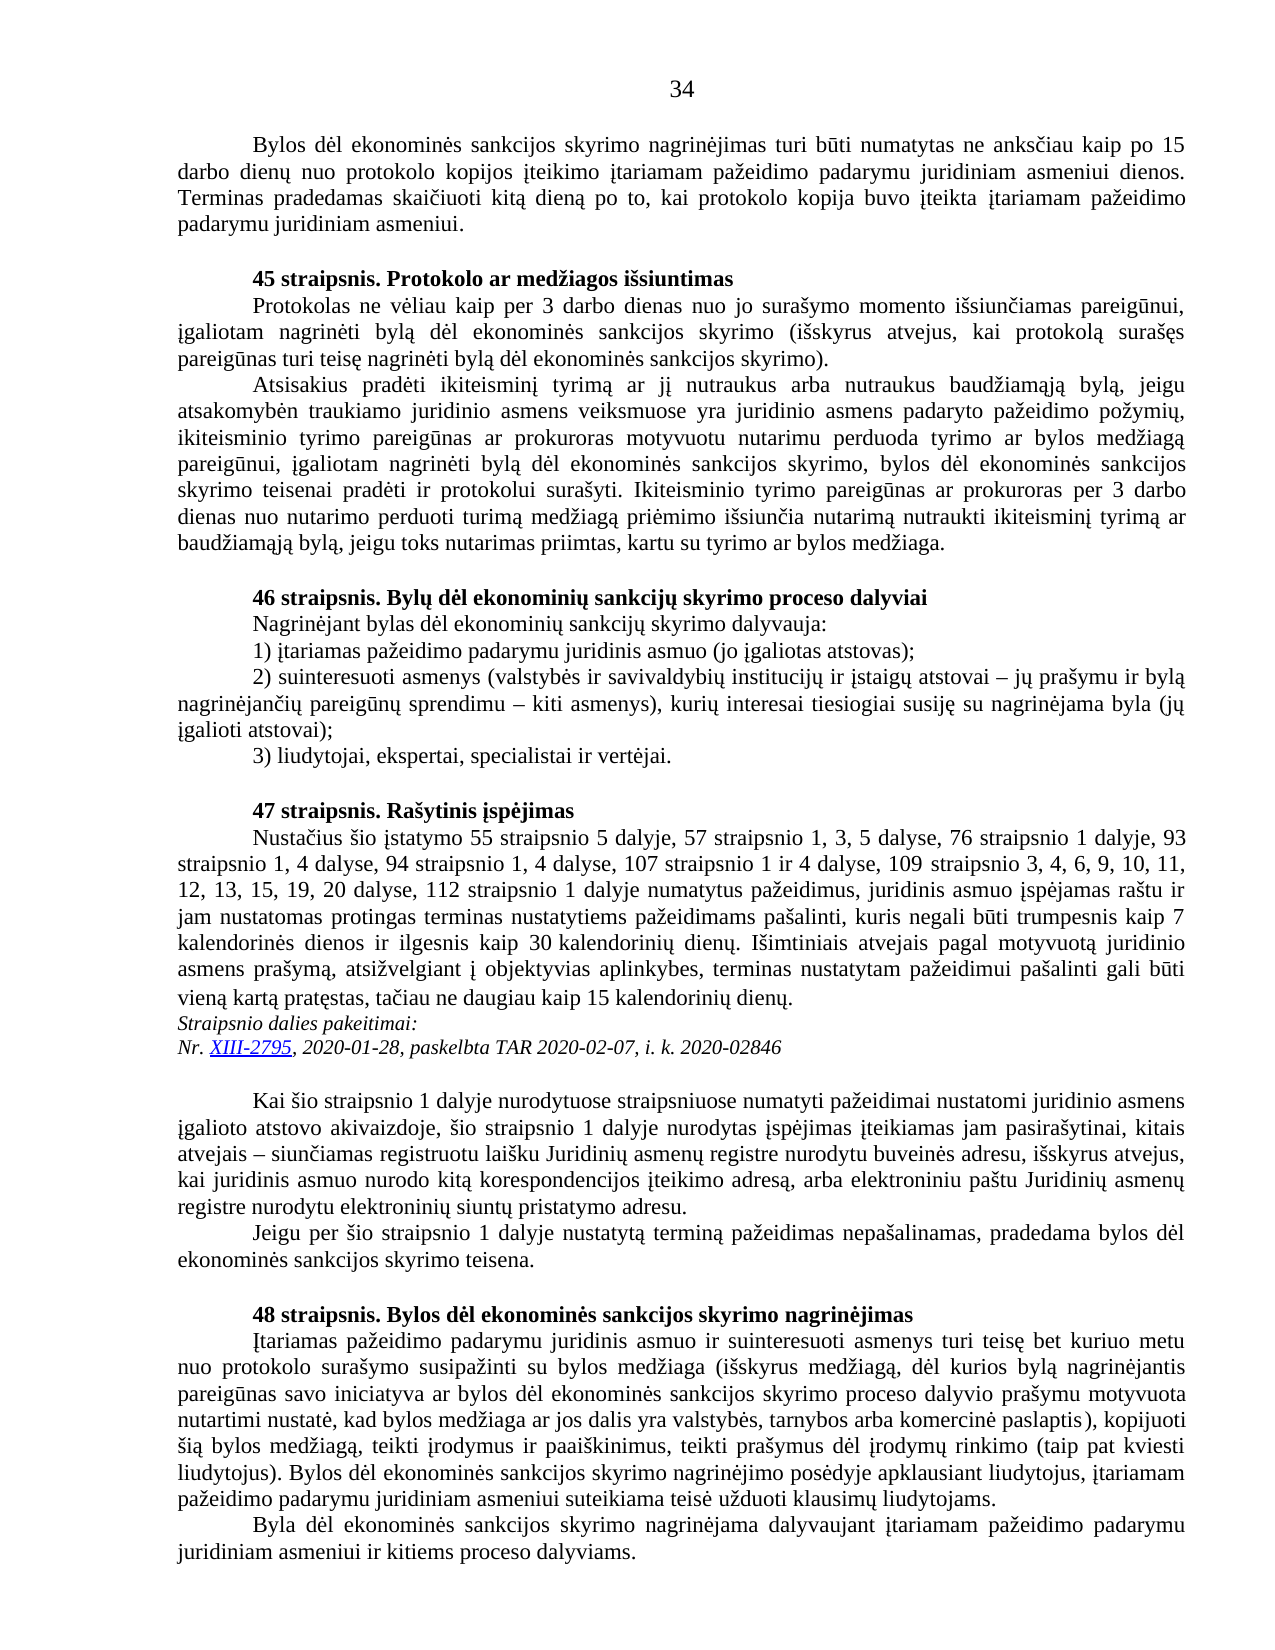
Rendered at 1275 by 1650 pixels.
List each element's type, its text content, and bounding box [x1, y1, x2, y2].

text Įtariamas pažeidimo padarymu juridinis asmuo ir suinteresuoti asmenys turi teisę bet kuriuo metu nuo protokolo surašymo susipažinti su bylos medžiaga (išskyrus medžiagą, dėl kurios bylą nagrinėjantis pareigūnas savo iniciatyva ar bylos dėl ekonominės sankcijos skyrimo proceso dalyvio prašymu motyvuota nutartimi nustatė, kad bylos medžiaga ar jos dalis yra valstybės, tarnybos arba komercinė paslaptis), kopijuoti šią bylos medžiagą, teikti įrodymus ir paaiškinimus, teikti prašymus dėl įrodymų rinkimo (taip pat kviesti liudytojus). Bylos dėl ekonominės sankcijos skyrimo nagrinėjimo posėdyje apklausiant liudytojus, įtariamam pažeidimo padarymu juridiniam asmeniui suteikiama teisė užduoti klausimų liudytojams. [177, 1327, 1186, 1512]
text 2) suinteresuoti asmenys (valstybės ir savivaldybių institucijų ir įstaigų atstovai – jų prašymu ir bylą nagrinėjančių pareigūnų sprendimu – kiti asmenys), kurių interesai tiesiogiai susiję su nagrinėjama byla (jų įgalioti atstovai); [177, 663, 1186, 742]
text 1) įtariamas pažeidimo padarymu juridinis asmuo (jo įgaliotas atstovas); [177, 637, 1186, 663]
text Kai šio straipsnio 1 dalyje nurodytuose straipsniuose numatyti pažeidimai nustatomi juridinio asmens įgalioto atstovo akivaizdoje, šio straipsnio 1 dalyje nurodytas įspėjimas įteikiamas jam pasirašytinai, kitais atvejais – siunčiamas registruotu laišku Juridinių asmenų registre nurodytu buveinės adresu, išskyrus atvejus, kai juridinis asmuo nurodo kitą korespondencijos įteikimo adresą, arba elektroniniu paštu Juridinių asmenų registre nurodytu elektroninių siuntų pristatymo adresu. [177, 1087, 1186, 1219]
text 46 straipsnis. Bylų dėl ekonominių sankcijų skyrimo proceso dalyviai [177, 584, 1186, 611]
text 47 straipsnis. Rašytinis įspėjimas [177, 797, 1186, 824]
text 3) liudytojai, ekspertai, specialistai ir vertėjai. [177, 742, 1186, 769]
text Nustačius šio įstatymo 55 straipsnio 5 dalyje, 57 straipsnio 1, 3, 5 dalyse, 76 straipsnio 1 dalyje, 93 straipsnio 1, 4 dalyse, 94 straipsnio 1, 4 dalyse, 107 straipsnio 1 ir 4 dalyse, 109 straipsnio 3, 4, 6, 9, 10, 11, 12, 13, 15, 19, 20 dalyse, 112 straipsnio 1 dalyje numatytus pažeidimus, juridinis asmuo įspėjamas raštu ir jam nustatomas protingas terminas nustatytiems pažeidimams pašalinti, kuris negali būti trumpesnis kaip 7 kalendorinės dienos ir ilgesnis kaip 30 kalendorinių dienų. Išimtiniais atvejais pagal motyvuotą juridinio asmens prašymą, atsižvelgiant į objektyvias aplinkybes, terminas nustatytam pažeidimui pašalinti gali būti vieną kartą pratęstas, tačiau ne daugiau kaip 15 kalendorinių dienų. [177, 824, 1186, 1011]
text Nr. XIII-2795, 2020-01-28, paskelbta TAR 2020-02-07, i. k. 2020-02846 [177, 1035, 1186, 1059]
text Atsisakius pradėti ikiteisminį tyrimą ar jį nutraukus arba nutraukus baudžiamąją bylą, jeigu atsakomybėn traukiamo juridinio asmens veiksmuose yra juridinio asmens padaryto pažeidimo požymių, ikiteisminio tyrimo pareigūnas ar prokuroras motyvuotu nutarimu perduoda tyrimo ar bylos medžiagą pareigūnui, įgaliotam nagrinėti bylą dėl ekonominės sankcijos skyrimo, bylos dėl ekonominės sankcijos skyrimo teisenai pradėti ir protokolui surašyti. Ikiteisminio tyrimo pareigūnas ar prokuroras per 3 darbo dienas nuo nutarimo perduoti turimą medžiagą priėmimo išsiunčia nutarimą nutraukti ikiteisminį tyrimą ar baudžiamąją bylą, jeigu toks nutarimas priimtas, kartu su tyrimo ar bylos medžiaga. [177, 371, 1186, 555]
text 45 straipsnis. Protokolo ar medžiagos išsiuntimas [177, 266, 1186, 292]
text Jeigu per šio straipsnio 1 dalyje nustatytą terminą pažeidimas nepašalinamas, pradedama bylos dėl ekonominės sankcijos skyrimo teisena. [177, 1219, 1186, 1272]
text 48 straipsnis. Bylos dėl ekonominės sankcijos skyrimo nagrinėjimas [177, 1301, 1186, 1327]
text Straipsnio dalies pakeitimai: [177, 1011, 1186, 1035]
text Nagrinėjant bylas dėl ekonominių sankcijų skyrimo dalyvauja: [177, 611, 1186, 637]
text Protokolas ne vėliau kaip per 3 darbo dienas nuo jo surašymo momento išsiunčiamas pareigūnui, įgaliotam nagrinėti bylą dėl ekonominės sankcijos skyrimo (išskyrus atvejus, kai protokolą surašęs pareigūnas turi teisę nagrinėti bylą dėl ekonominės sankcijos skyrimo). [177, 292, 1186, 371]
text Byla dėl ekonominės sankcijos skyrimo nagrinėjama dalyvaujant įtariamam pažeidimo padarymu juridiniam asmeniui ir kitiems proceso dalyviams. [177, 1512, 1186, 1564]
text Bylos dėl ekonominės sankcijos skyrimo nagrinėjimas turi būti numatytas ne anksčiau kaip po 15 darbo dienų nuo protokolo kopijos įteikimo įtariamam pažeidimo padarymu juridiniam asmeniui dienos. Terminas pradedamas skaičiuoti kitą dieną po to, kai protokolo kopija buvo įteikta įtariamam pažeidimo padarymu juridiniam asmeniui. [177, 131, 1186, 237]
